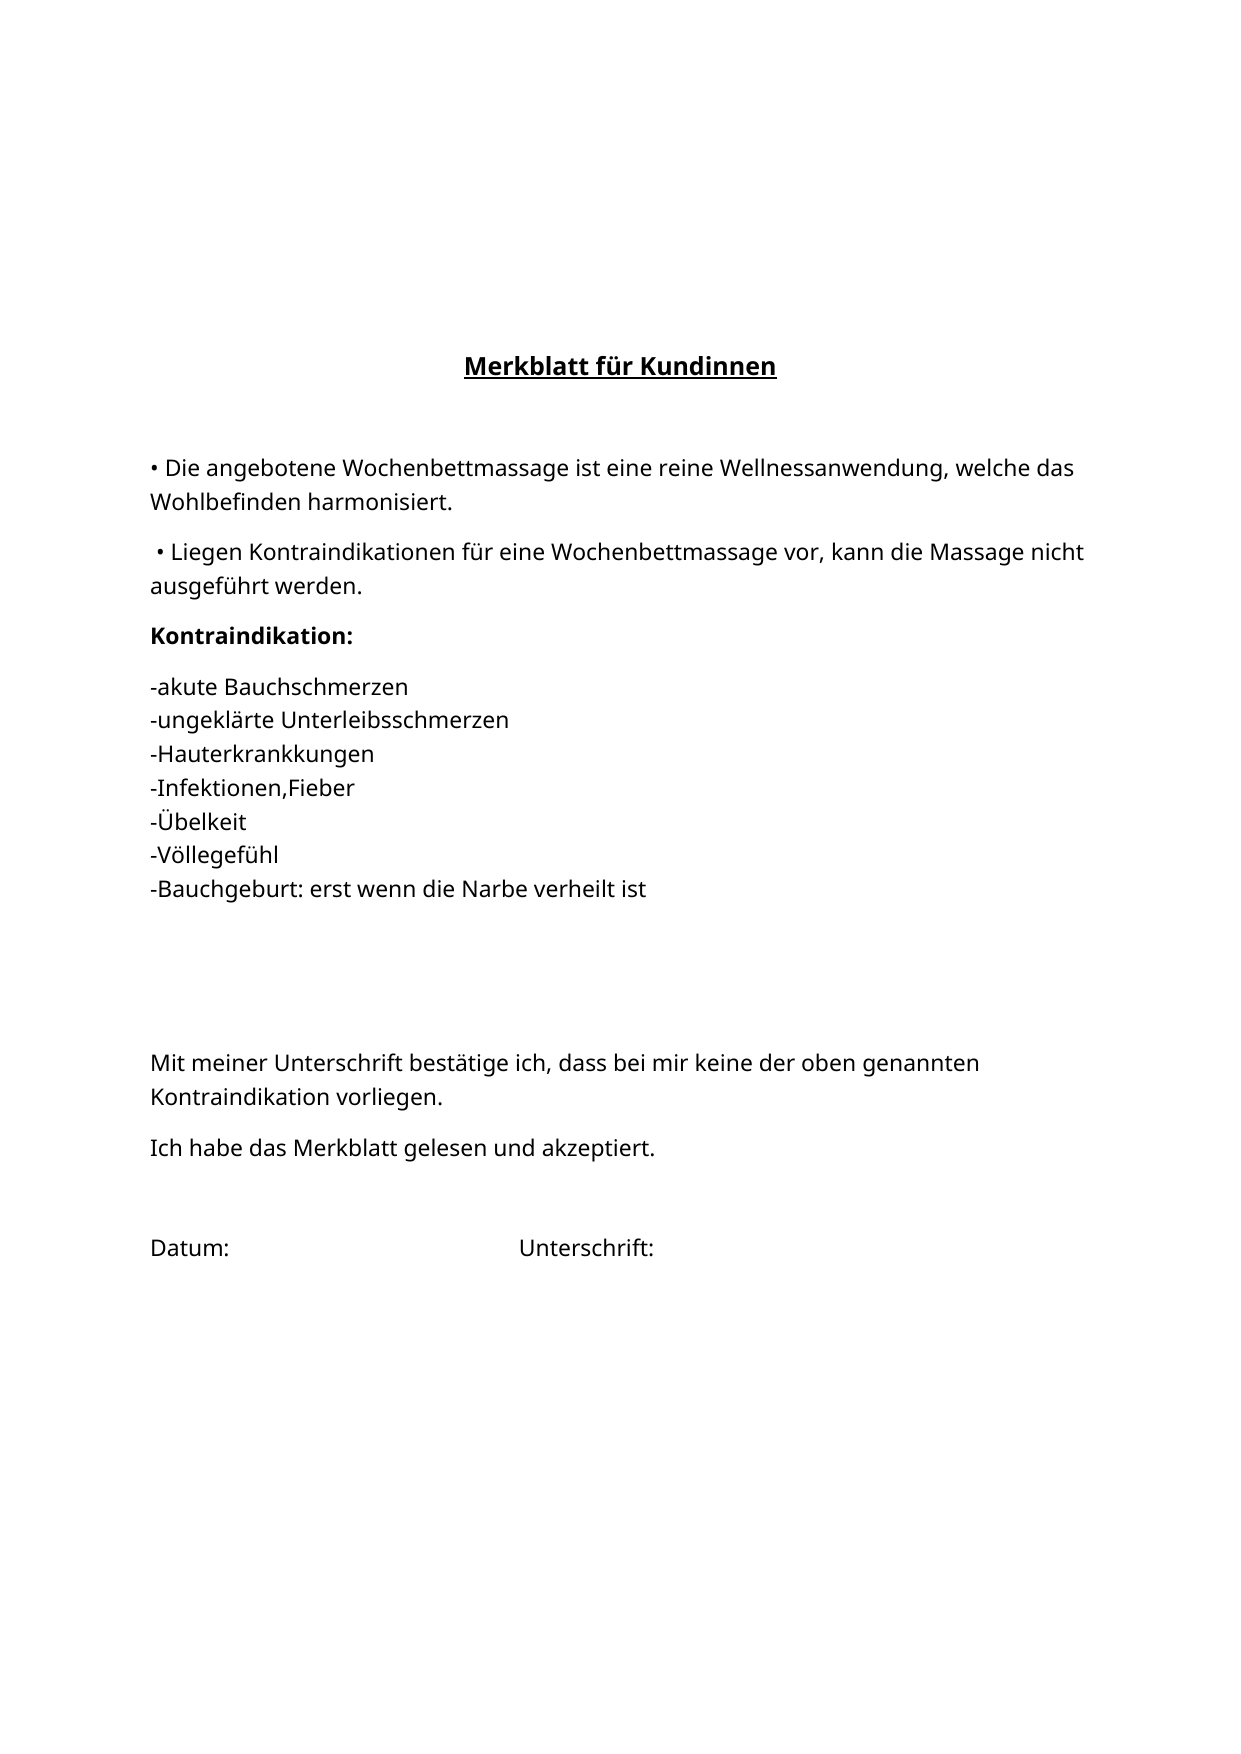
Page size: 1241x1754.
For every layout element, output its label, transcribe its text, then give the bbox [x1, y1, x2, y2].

text Ich habe das Merkblatt gelesen und akzeptiert. [150, 1131, 1090, 1163]
text Kontraindikation: [150, 620, 1090, 652]
text Merkblatt für Kundinnen [150, 348, 1090, 382]
text Datum: Unterschrift: [150, 1232, 1090, 1263]
text • Die angebotene Wochenbettmassage ist eine reine Wellnessanwendung, welche das Wohlbefinden harmonisiert. [150, 452, 1090, 517]
text Mit meiner Unterschrift bestätige ich, dass bei mir keine der oben genannten Kontraindikation vorliegen. [150, 1047, 1090, 1112]
text • Liegen Kontraindikationen für eine Wochenbettmassage vor, kann die Massage nicht ausgeführt werden. [150, 536, 1090, 601]
text -akute Bauchschmerzen -ungeklärte Unterleibsschmerzen -Hauterkrankkungen -Infektionen,Fieber -Übelkeit -Völlegefühl -Bauchgeburt: erst wenn die Narbe verheilt ist [150, 671, 1090, 935]
